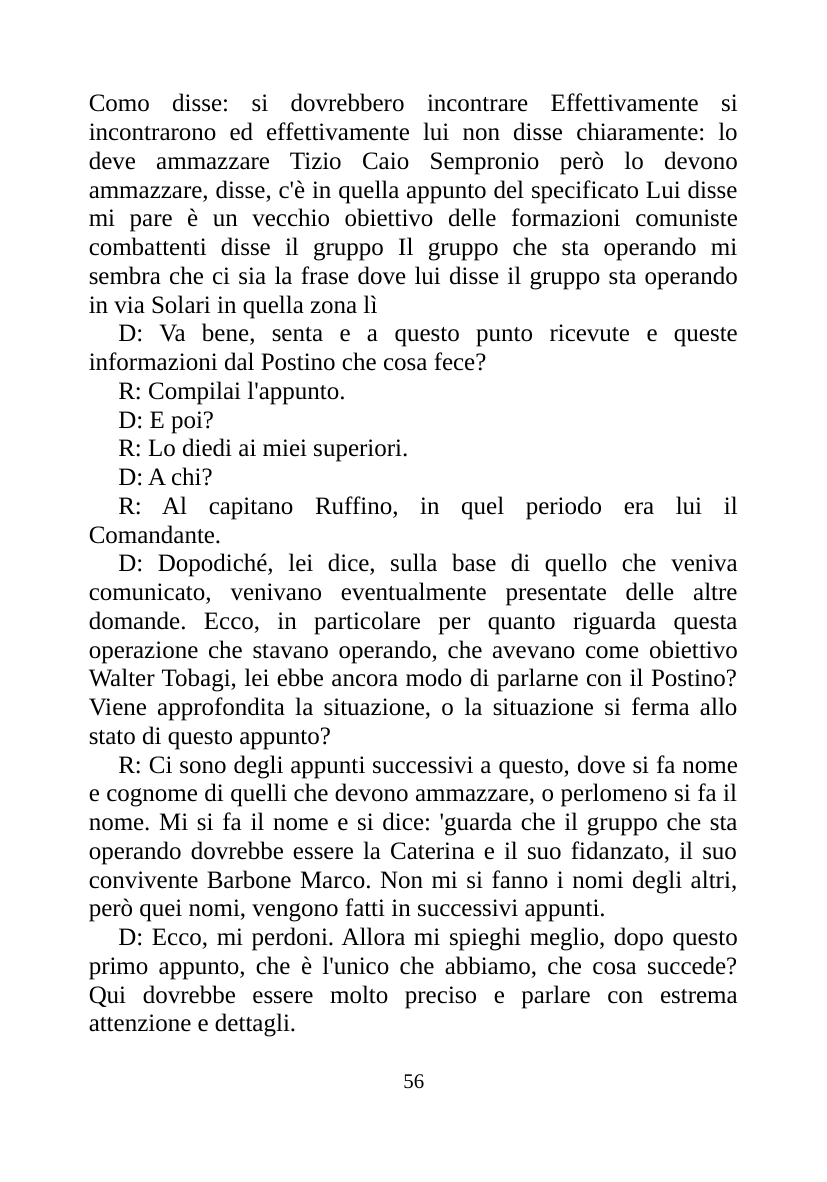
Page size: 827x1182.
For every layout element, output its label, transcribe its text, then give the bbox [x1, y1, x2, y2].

text D: Va bene, senta e a questo punto ricevute e queste informazioni dal Postino che cosa fece? [88, 318, 738, 376]
text D: E poi? [88, 405, 738, 433]
text R: Al capitano Ruffino, in quel periodo era lui il Comandante. [88, 491, 738, 548]
text R: Compilai l'appunto. [88, 376, 738, 405]
text R: Ci sono degli appunti successivi a questo, dove si fa nome e cognome di quelli che devono ammazzare, o perlomeno si fa il nome. Mi si fa il nome e si dice: 'guarda che il gruppo che sta operando dovrebbe essere la Caterina e il suo fidanzato, il suo convivente Barbone Marco. Non mi si fanno i nomi degli altri, però quei nomi, vengono fatti in successivi appunti. [88, 750, 738, 922]
text D: A chi? [88, 462, 738, 491]
text Como disse: si dovrebbero incontrare Effettivamente si incontrarono ed effettivamente lui non disse chiaramente: lo deve ammazzare Tizio Caio Sempronio però lo devono ammazzare, disse, c'è in quella appunto del specificato Lui disse mi pare è un vecchio obiettivo delle formazioni comuniste combattenti disse il gruppo Il gruppo che sta operando mi sembra che ci sia la frase dove lui disse il gruppo sta operando in via Solari in quella zona lì [88, 88, 738, 318]
text R: Lo diedi ai miei superiori. [88, 433, 738, 462]
text D: Ecco, mi perdoni. Allora mi spieghi meglio, dopo questo primo appunto, che è l'unico che abbiamo, che cosa succede? Qui dovrebbe essere molto preciso e parlare con estrema attenzione e dettagli. [88, 922, 738, 1037]
text D: Dopodiché, lei dice, sulla base di quello che veniva comunicato, venivano eventualmente presentate delle altre domande. Ecco, in particolare per quanto riguarda questa operazione che stavano operando, che avevano come obiettivo Walter Tobagi, lei ebbe ancora modo di parlarne con il Postino? Viene approfondita la situazione, o la situazione si ferma allo stato di questo appunto? [88, 548, 738, 750]
